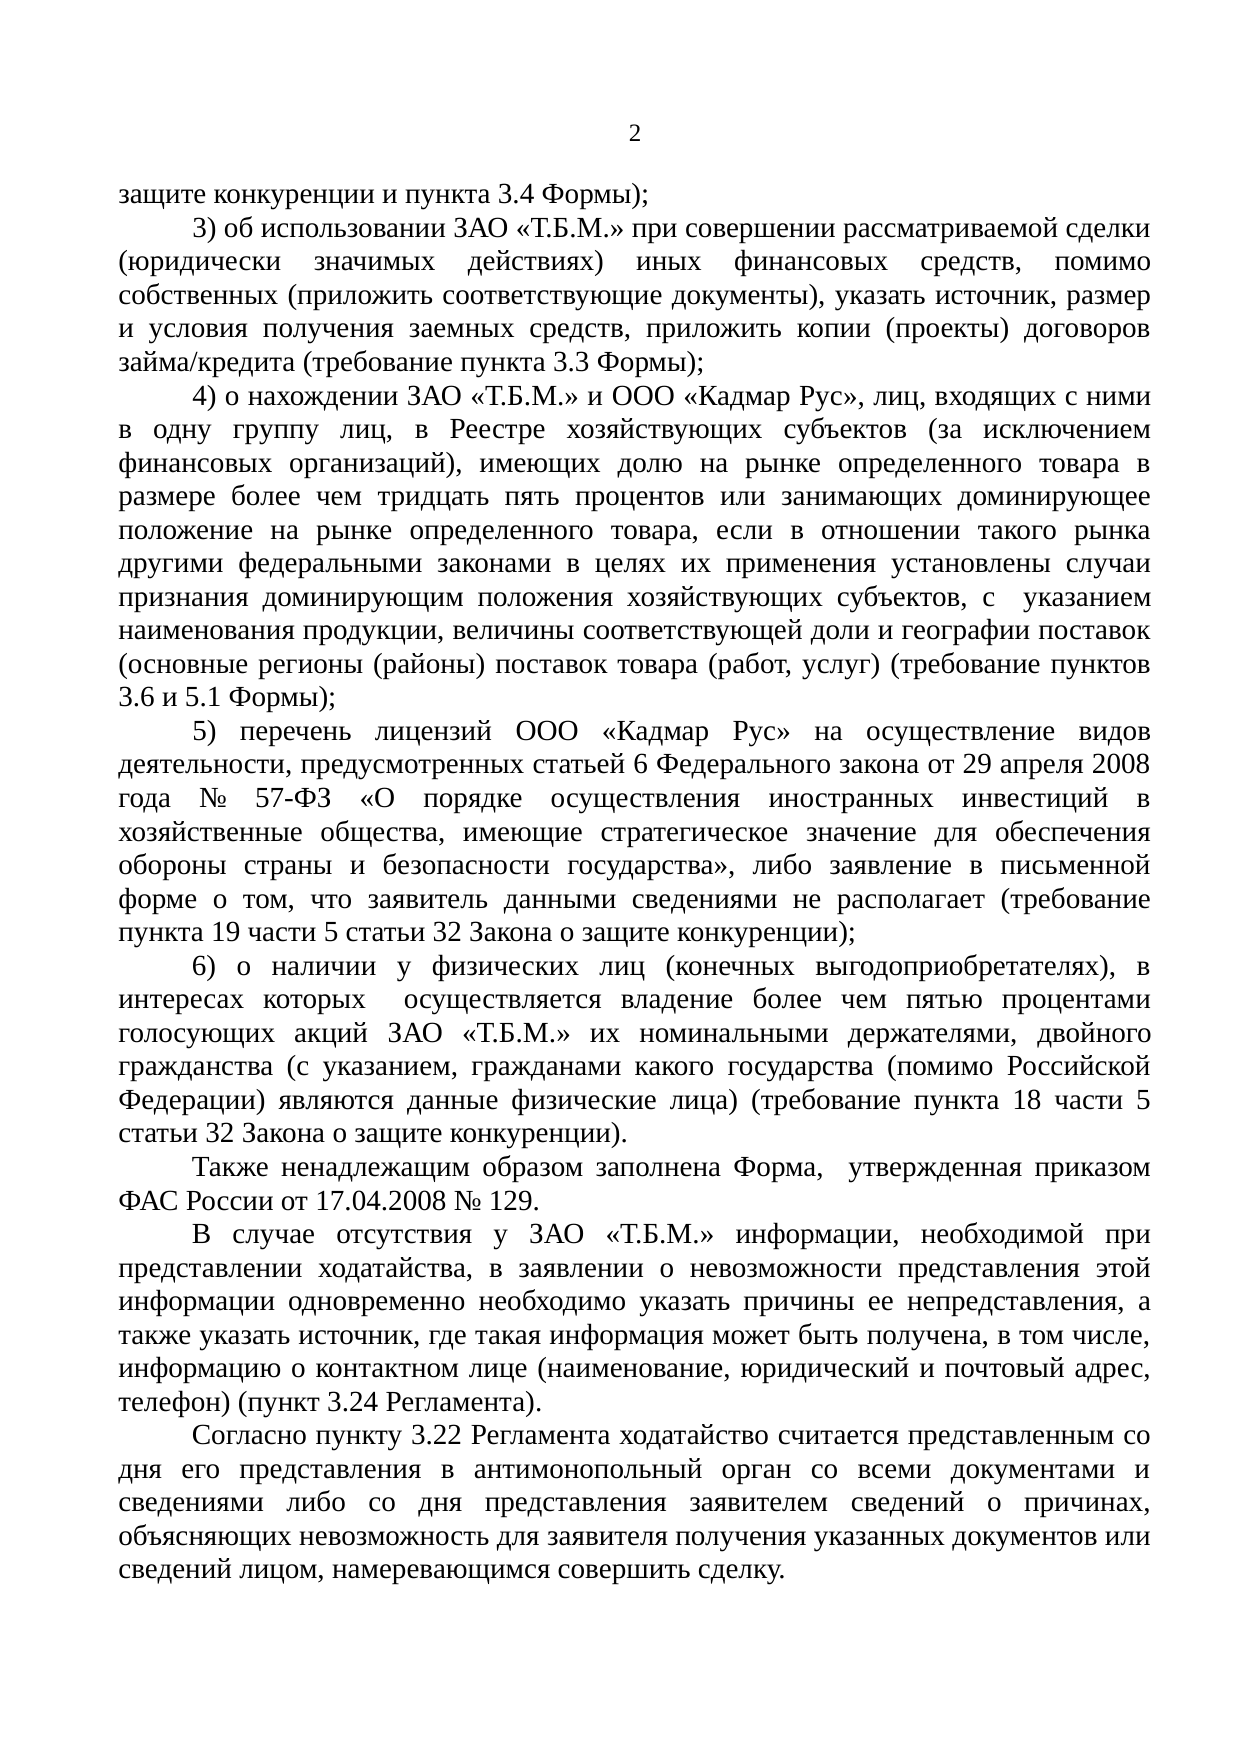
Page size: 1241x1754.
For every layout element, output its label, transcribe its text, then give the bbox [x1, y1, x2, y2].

text защите конкуренции и пункта 3.4 Формы); [118, 176, 1152, 210]
text 4) о нахождении ЗАО «Т.Б.М.» и ООО «Кадмар Рус», лиц, входящих с ними в одну группу лиц, в Реестре хозяйствующих субъектов (за исключением финансовых организаций), имеющих долю на рынке определенного товара в размере более чем тридцать пять процентов или занимающих доминирующее положение на рынке определенного товара, если в отношении такого рынка другими федеральными законами в целях их применения установлены случаи признания доминирующим положения хозяйствующих субъектов, с указанием наименования продукции, величины соответствующей доли и географии поставок (основные регионы (районы) поставок товара (работ, услуг) (требование пунктов 3.6 и 5.1 Формы); [118, 378, 1152, 713]
text 5) перечень лицензий ООО «Кадмар Рус» на осуществление видов деятельности, предусмотренных статьей 6 Федерального закона от 29 апреля 2008 года № 57-ФЗ «О порядке осуществления иностранных инвестиций в хозяйственные общества, имеющие стратегическое значение для обеспечения обороны страны и безопасности государства», либо заявление в письменной форме о том, что заявитель данными сведениями не располагает (требование пункта 19 части 5 статьи 32 Закона о защите конкуренции); [118, 713, 1152, 948]
text 6) о наличии у физических лиц (конечных выгодоприобретателях), в интересах которых осуществляется владение более чем пятью процентами голосующих акций ЗАО «Т.Б.М.» их номинальными держателями, двойного гражданства (с указанием, гражданами какого государства (помимо Российской Федерации) являются данные физические лица) (требование пункта 18 части 5 статьи 32 Закона о защите конкуренции). [118, 948, 1152, 1149]
text В случае отсутствия у ЗАО «Т.Б.М.» информации, необходимой при представлении ходатайства, в заявлении о невозможности представления этой информации одновременно необходимо указать причины ее непредставления, а также указать источник, где такая информация может быть получена, в том числе, информацию о контактном лице (наименование, юридический и почтовый адрес, телефон) (пункт 3.24 Регламента). [118, 1216, 1152, 1417]
text 3) об использовании ЗАО «Т.Б.М.» при совершении рассматриваемой сделки (юридически значимых действиях) иных финансовых средств, помимо собственных (приложить соответствующие документы), указать источник, размер и условия получения заемных средств, приложить копии (проекты) договоров займа/кредита (требование пункта 3.3 Формы); [118, 210, 1152, 378]
text Также ненадлежащим образом заполнена Форма, утвержденная приказом ФАС России от 17.04.2008 № 129. [118, 1149, 1152, 1216]
text Согласно пункту 3.22 Регламента ходатайство считается представленным со дня его представления в антимонопольный орган со всеми документами и сведениями либо со дня представления заявителем сведений о причинах, объясняющих невозможность для заявителя получения указанных документов или сведений лицом, намеревающимся совершить сделку. [118, 1417, 1152, 1585]
